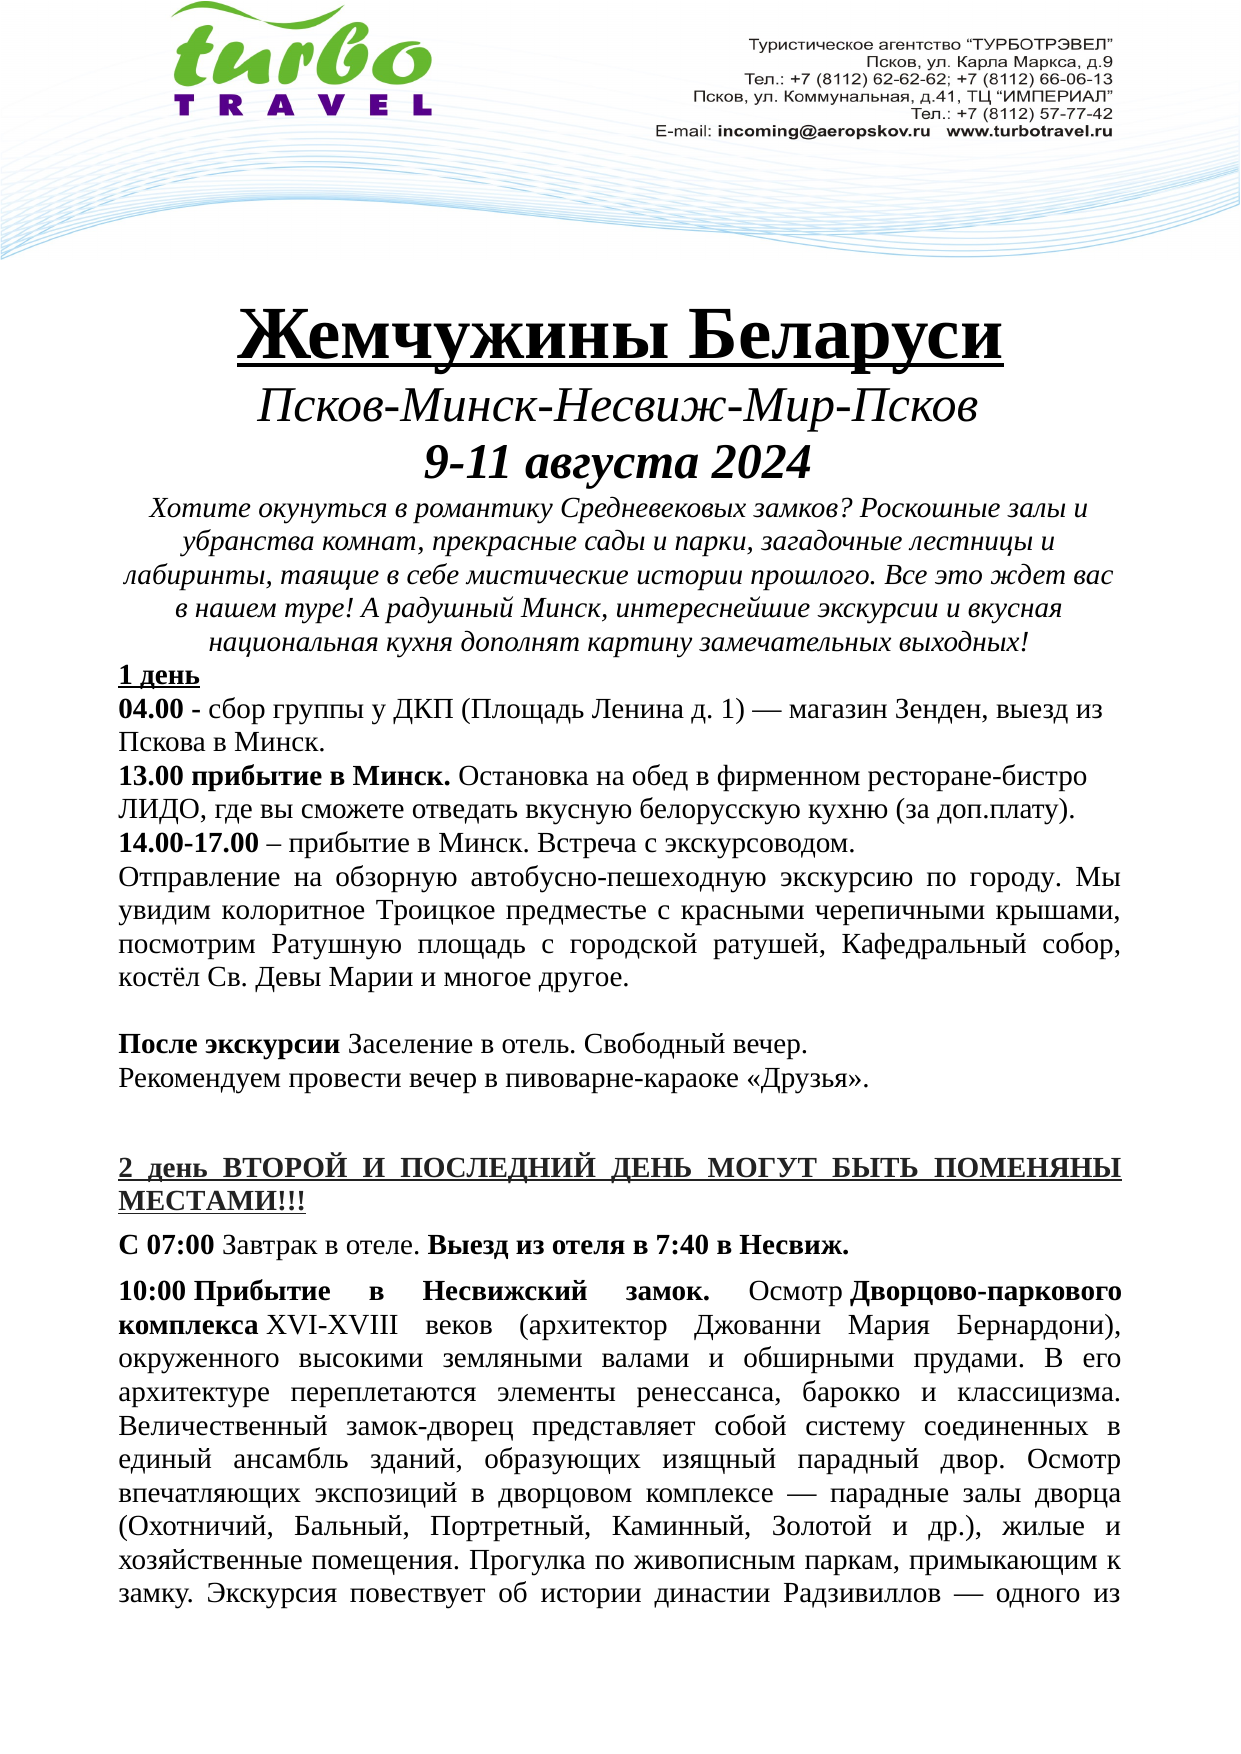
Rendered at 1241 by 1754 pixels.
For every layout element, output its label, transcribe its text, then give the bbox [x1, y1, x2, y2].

text 9-11 августа 2024 [118, 432, 1122, 490]
text 10:00 Прибытие в Несвижский замок. Осмотр Дворцово-паркового комплекса XVI-XVIII веков (архитектор Джованни Мария Бернардони), окруженного высокими земляными валами и обширными прудами. В его архитектуре переплетаются элементы ренессанса, барокко и классицизма. Величественный замок-дворец представляет собой систему соединенных в единый ансамбль зданий, образующих изящный парадный двор. Осмотр впечатляющих экспозиций в дворцовом комплексе — парадные залы дворца (Охотничий, Бальный, Портретный, Каминный, Золотой и др.), жилые и хозяйственные помещения. Прогулка по живописным паркам, примыкающим к замку. Экскурсия повествует об истории династии Радзивиллов — одного из [118, 1273, 1122, 1609]
text Отправление на обзорную автобусно-пешеходную экскурсию по городу. Мы увидим колоритное Троицкое предместье с красными черепичными крышами, посмотрим Ратушную площадь с городской ратушей, Кафедральный собор, костёл Св. Девы Марии и многое другое. [118, 859, 1122, 993]
text Хотите окунуться в романтику Средневековых замков? Роскошные залы и убранства комнат, прекрасные сады и парки, загадочные лестницы и лабиринты, таящие в себе мистические истории прошлого. Все это ждет вас в нашем туре! А радушный Минск, интереснейшие экскурсии и вкусная национальная кухня дополнят картину замечательных выходных! [118, 490, 1122, 657]
text МЕСТАМИ!!! [118, 1181, 1122, 1217]
text 2 день ВТОРОЙ И ПОСЛЕДНИЙ ДЕНЬ МОГУТ БЫТЬ ПОМЕНЯНЫ [118, 1150, 1122, 1179]
text 04.00 - сбор группы у ДКП (Площадь Ленина д. 1) — магазин Зенден, выезд из Пскова в Минск. 13.00 прибытие в Минск. Остановка на обед в фирменном ресторане-бистро ЛИДО, где вы сможете отведать вкусную белорусскую кухню (за доп.плату). [118, 691, 1122, 825]
text После экскурсии Заселение в отель. Свободный вечер. [118, 993, 1122, 1060]
text 1 день [118, 657, 1122, 691]
text 14.00-17.00 – прибытие в Минск. Встреча с экскурсоводом. [118, 825, 1122, 859]
text Псков-Минск-Несвиж-Мир-Псков [118, 375, 1122, 432]
text Рекомендуем провести вечер в пивоварне-караоке «Друзья». [118, 1060, 1122, 1093]
text Жемчужины Беларуси [118, 288, 1122, 375]
text С 07:00 Завтрак в отеле. Выезд из отеля в 7:40 в Несвиж. [118, 1227, 1122, 1261]
